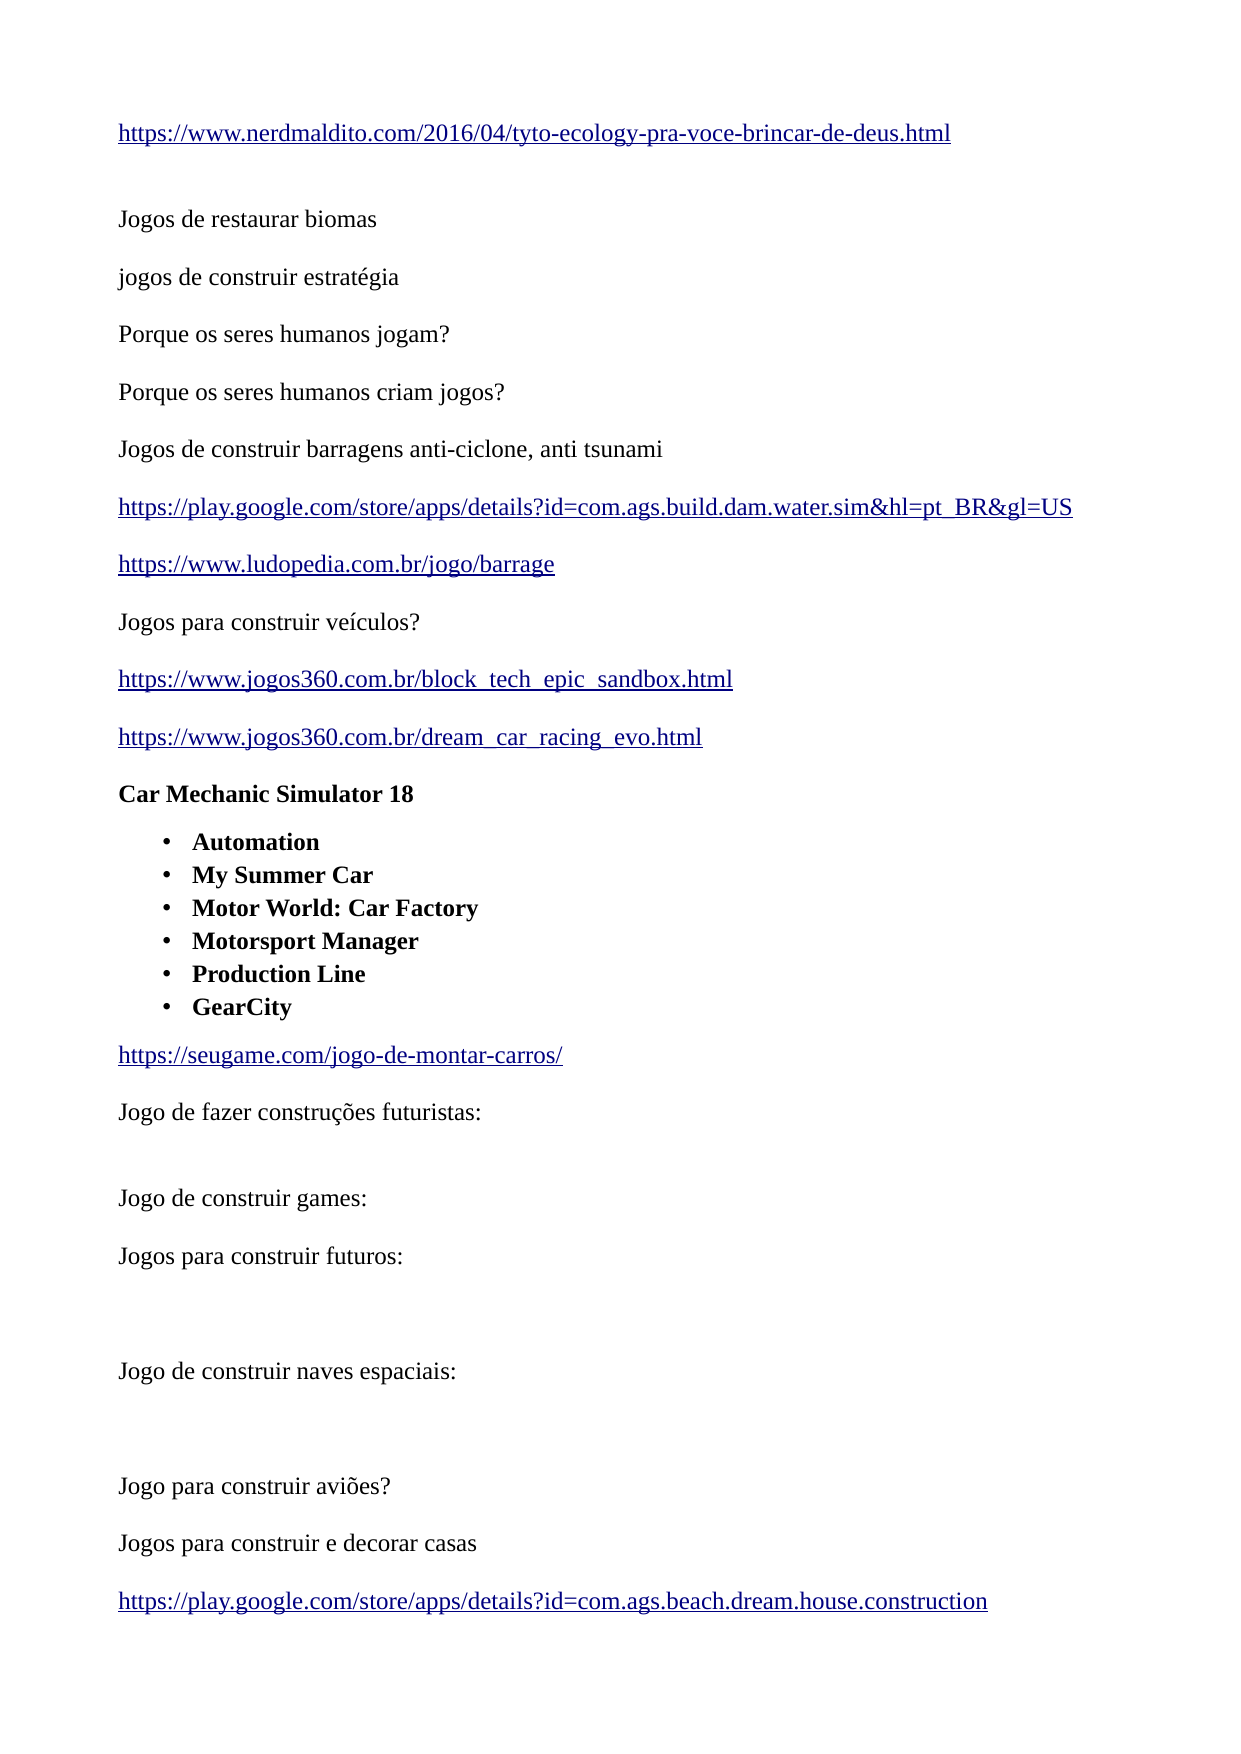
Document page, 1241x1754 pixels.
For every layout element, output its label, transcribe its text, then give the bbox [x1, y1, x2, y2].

text Jogo de construir naves espaciais: [118, 1356, 1122, 1385]
list My Summer Car [162, 860, 1122, 889]
list Motor World: Car Factory [162, 893, 1122, 922]
text Porque os seres humanos criam jogos? [118, 377, 1122, 406]
text Jogos de construir barragens anti-ciclone, anti tsunami [118, 434, 1122, 463]
list Motorsport Manager [162, 926, 1122, 955]
text Jogo de construir games: [118, 1183, 1122, 1212]
text https://play.google.com/store/apps/details?id=com.ags.beach.dream.house.construction [118, 1586, 1122, 1615]
text https://seugame.com/jogo-de-montar-carros/ [118, 1040, 1122, 1068]
text https://www.nerdmaldito.com/2016/04/tyto-ecology-pra-voce-brincar-de-deus.html [118, 118, 1122, 147]
list GearCity [162, 992, 1122, 1021]
text Jogo para construir aviões? [118, 1471, 1122, 1500]
text Jogos de restaurar biomas [118, 204, 1122, 233]
text Jogos para construir e decorar casas [118, 1528, 1122, 1557]
text https://www.jogos360.com.br/block_tech_epic_sandbox.html [118, 664, 1122, 693]
text Jogo de fazer construções futuristas: [118, 1097, 1122, 1126]
text Jogos para construir veículos? [118, 607, 1122, 636]
text https://www.jogos360.com.br/dream_car_racing_evo.html [118, 722, 1122, 751]
text https://www.ludopedia.com.br/jogo/barrage [118, 549, 1122, 578]
text Car Mechanic Simulator 18 [118, 779, 1122, 808]
list Automation [162, 827, 1122, 856]
list Production Line [162, 959, 1122, 988]
text Jogos para construir futuros: [118, 1241, 1122, 1270]
text jogos de construir estratégia [118, 262, 1122, 291]
text https://play.google.com/store/apps/details?id=com.ags.build.dam.water.sim&hl=pt_BR&gl=US [118, 492, 1122, 521]
text Porque os seres humanos jogam? [118, 319, 1122, 348]
